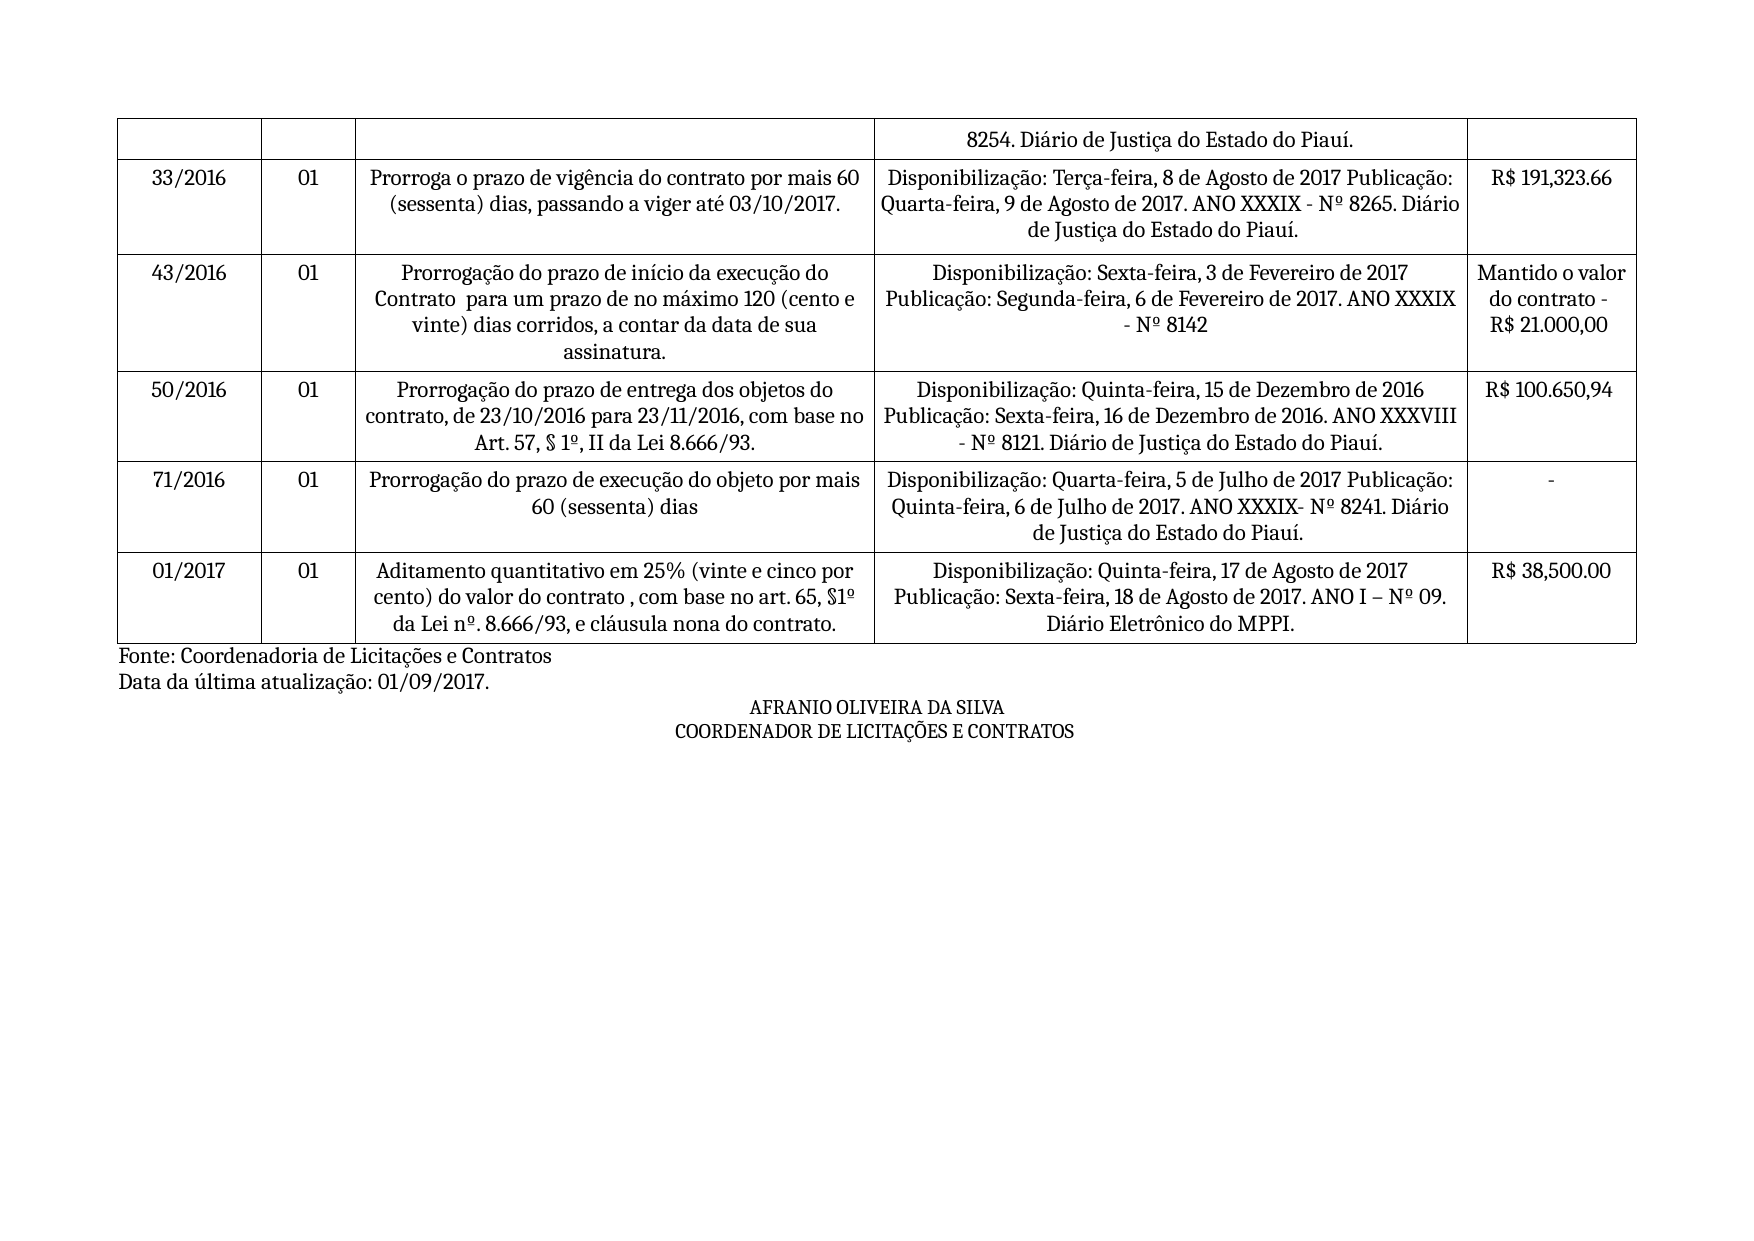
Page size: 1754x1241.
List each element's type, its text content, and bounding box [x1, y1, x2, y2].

table_cell 01 [262, 462, 355, 552]
table_cell Disponibilização: Quarta-feira, 5 de Julho de 2017 Publicação: Quinta-feira, 6 de Julho de 2017. ANO XXXIX- Nº 8241. Diário de Justiça do Estado do Piauí. [875, 462, 1467, 552]
table_cell Prorrogação do prazo de execução do objeto por mais 60 (sessenta) dias [356, 462, 874, 552]
table_cell 01/2017 [118, 553, 261, 643]
table_cell 71/2016 [118, 462, 261, 552]
table_cell Prorrogação do prazo de início da execução do Contrato para um prazo de no máximo 120 (cento e vinte) dias corridos, a contar da data de sua assinatura. [356, 255, 874, 371]
text Data da última atualização: 01/09/2017. [118, 669, 1636, 695]
table_cell [118, 119, 261, 159]
table_cell - [1468, 462, 1636, 552]
table_cell Disponibilização: Quinta-feira, 17 de Agosto de 2017 Publicação: Sexta-feira, 18 de Agosto de 2017. ANO I – Nº 09. Diário Eletrônico do MPPI. [875, 553, 1467, 643]
text AFRANIO OLIVEIRA DA SILVA [118, 695, 1636, 719]
table_cell 01 [262, 160, 355, 254]
table_cell Disponibilização: Terça-feira, 8 de Agosto de 2017 Publicação: Quarta-feira, 9 de Agosto de 2017. ANO XXXIX - Nº 8265. Diário de Justiça do Estado do Piauí. [875, 160, 1467, 254]
table_cell Disponibilização: Sexta-feira, 3 de Fevereiro de 2017 Publicação: Segunda-feira, 6 de Fevereiro de 2017. ANO XXXIX - Nº 8142 [875, 255, 1467, 371]
table_cell R$ 38.500,00 [1468, 553, 1636, 643]
table_cell Prorroga o prazo de vigência do contrato por mais 60 (sessenta) dias, passando a viger até 03/10/2017. [356, 160, 874, 254]
table_cell R$ 100.650,94 [1468, 372, 1636, 461]
table_cell [356, 119, 874, 159]
table_cell 8254. Diário de Justiça do Estado do Piauí. [875, 119, 1467, 159]
table_cell Prorrogação do prazo de entrega dos objetos do contrato, de 23/10/2016 para 23/11/2016, com base no Art. 57, § 1º, II da Lei 8.666/93. [356, 372, 874, 461]
table_cell 33/2016 [118, 160, 261, 254]
table_cell Disponibilização: Quinta-feira, 15 de Dezembro de 2016 Publicação: Sexta-feira, 16 de Dezembro de 2016. ANO XXXVIII - Nº 8121. Diário de Justiça do Estado do Piauí. [875, 372, 1467, 461]
table_cell Aditamento quantitativo em 25% (vinte e cinco por cento) do valor do contrato , com base no art. 65, §1º da Lei nº. 8.666/93, e cláusula nona do contrato. [356, 553, 874, 643]
text Fonte: Coordenadoria de Licitações e Contratos [118, 644, 1636, 669]
table_cell R$ 191.323,66 [1468, 160, 1636, 254]
table_cell 01 [262, 553, 355, 643]
table_cell 43/2016 [118, 255, 261, 371]
table_cell [262, 119, 355, 159]
text COORDENADOR DE LICITAÇÕES E CONTRATOS [118, 719, 1636, 743]
table_cell 01 [262, 255, 355, 371]
table_cell Mantido o valor do contrato - R$ 21.000,00 [1468, 255, 1636, 371]
table_cell 01 [262, 372, 355, 461]
table_cell [1468, 119, 1636, 159]
table_cell 50/2016 [118, 372, 261, 461]
